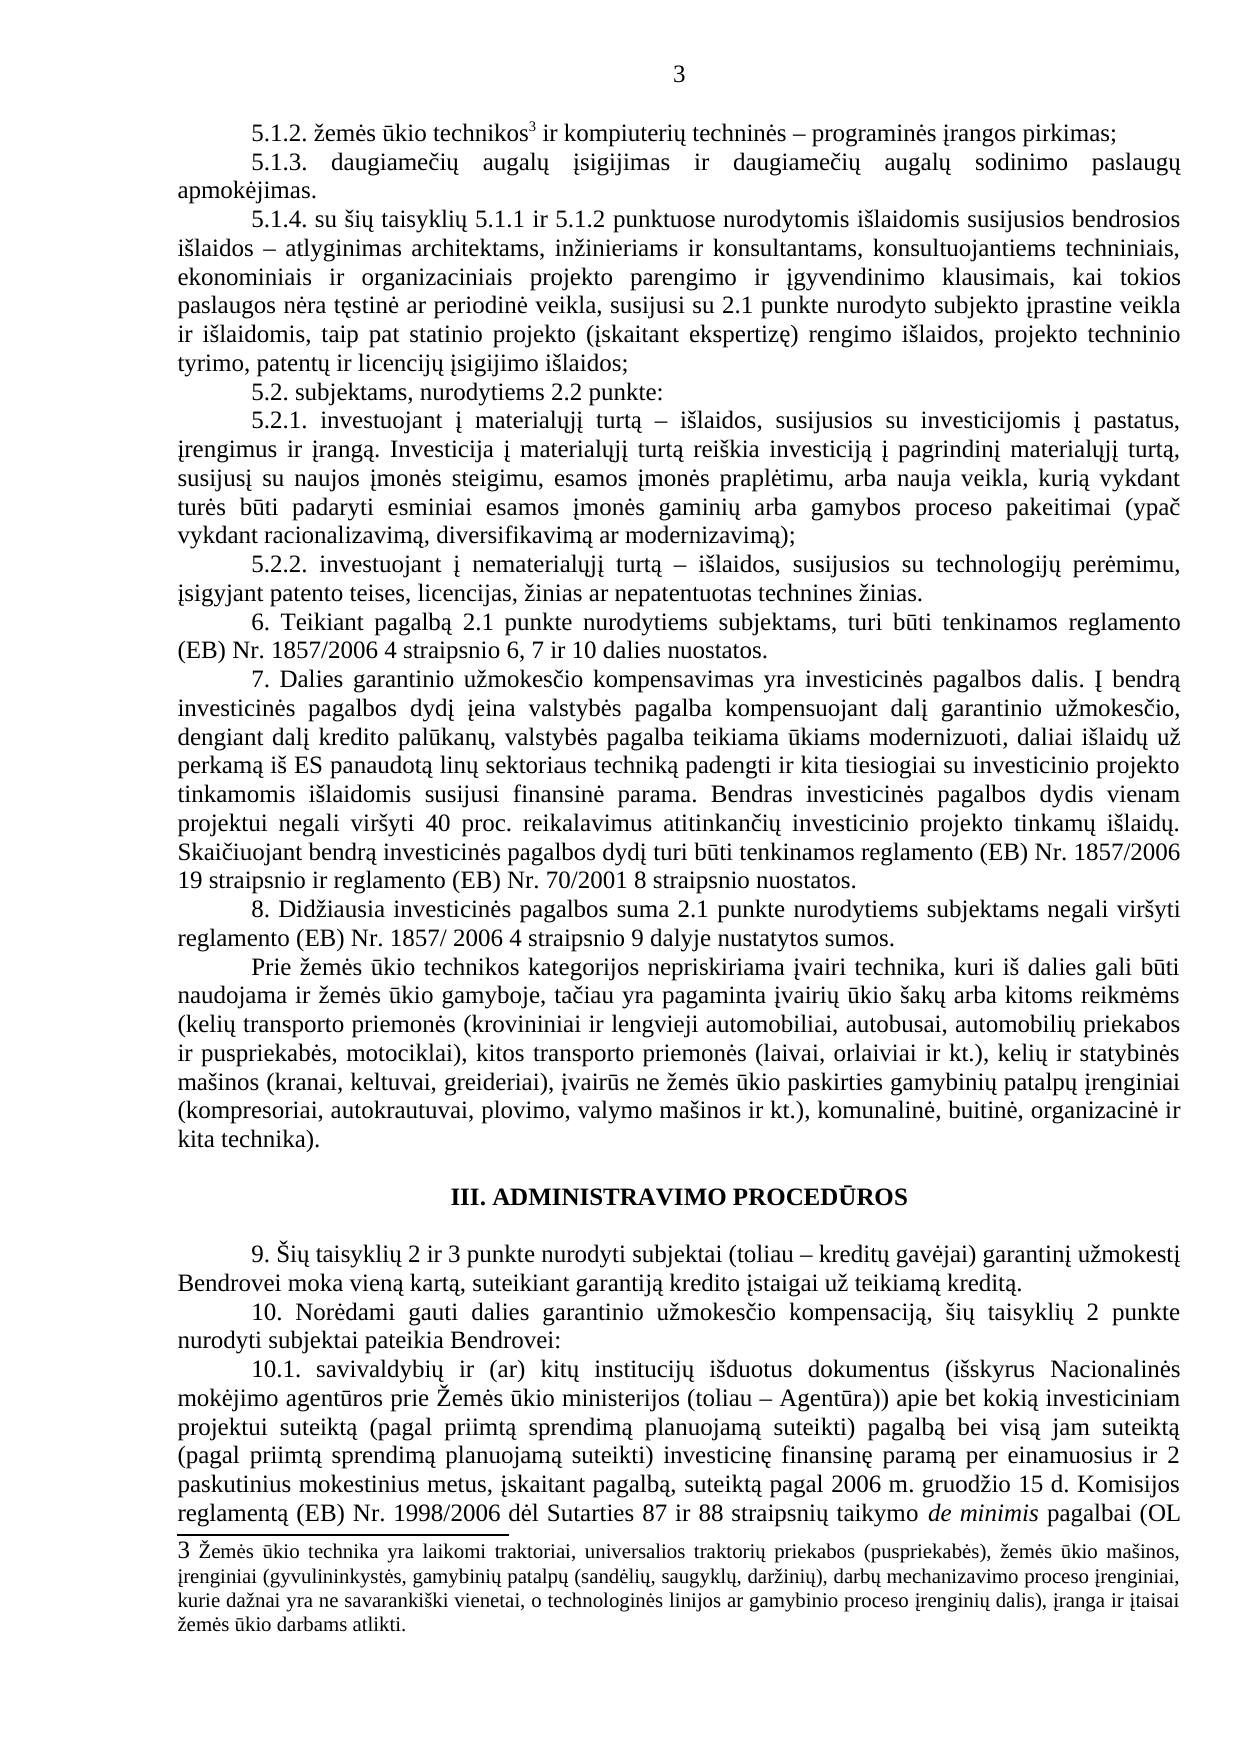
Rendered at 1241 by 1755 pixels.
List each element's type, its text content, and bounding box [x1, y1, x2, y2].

text Prie žemės ūkio technikos kategorijos nepriskiriama įvairi technika, kuri iš dalies gali būti naudojama ir žemės ūkio gamyboje, tačiau yra pagaminta įvairių ūkio šakų arba kitoms reikmėms (kelių transporto priemonės (krovininiai ir lengvieji automobiliai, autobusai, automobilių priekabos ir puspriekabės, motociklai), kitos transporto priemonės (laivai, orlaiviai ir kt.), kelių ir statybinės mašinos (kranai, keltuvai, greideriai), įvairūs ne žemės ūkio paskirties gamybinių patalpų įrenginiai (kompresoriai, autokrautuvai, plovimo, valymo mašinos ir kt.), komunalinė, buitinė, organizacinė ir kita technika). [177, 952, 1181, 1153]
text 5.1.4. su šių taisyklių 5.1.1 ir 5.1.2 punktuose nurodytomis išlaidomis susijusios bendrosios išlaidos – atlyginimas architektams, inžinieriams ir konsultantams, konsultuojantiems techniniais, ekonominiais ir organizaciniais projekto parengimo ir įgyvendinimo klausimais, kai tokios paslaugos nėra tęstinė ar periodinė veikla, susijusi su 2.1 punkte nurodyto subjekto įprastine veikla ir išlaidomis, taip pat statinio projekto (įskaitant ekspertizę) rengimo išlaidos, projekto techninio tyrimo, patentų ir licencijų įsigijimo išlaidos; [177, 204, 1181, 377]
text III. ADMINISTRAVIMO PROCEDŪROS [177, 1182, 1181, 1211]
text 10. Norėdami gauti dalies garantinio užmokesčio kompensaciją, šių taisyklių 2 punkte nurodyti subjektai pateikia Bendrovei: [177, 1297, 1181, 1354]
text 5.2. subjektams, nurodytiems 2.2 punkte: [177, 377, 1181, 406]
text 5.1.2. žemės ūkio technikos ir kompiuterių techninės – programinės įrangos pirkimas; [177, 118, 1181, 147]
text 9. Šių taisyklių 2 ir 3 punkte nurodyti subjektai (toliau – kreditų gavėjai) garantinį užmokestį Bendrovei moka vieną kartą, suteikiant garantiją kredito įstaigai už teikiamą kreditą. [177, 1239, 1181, 1297]
text 8. Didžiausia investicinės pagalbos suma 2.1 punkte nurodytiems subjektams negali viršyti reglamento (EB) Nr. 1857/ 2006 4 straipsnio 9 dalyje nustatytos sumos. [177, 894, 1181, 952]
text 10.1. savivaldybių ir (ar) kitų institucijų išduotus dokumentus (išskyrus Nacionalinės mokėjimo agentūros prie Žemės ūkio ministerijos (toliau – Agentūra)) apie bet kokią investiciniam projektui suteiktą (pagal priimtą sprendimą planuojamą suteikti) pagalbą bei visą jam suteiktą (pagal priimtą sprendimą planuojamą suteikti) investicinę finansinę paramą per einamuosius ir 2 paskutinius mokestinius metus, įskaitant pagalbą, suteiktą pagal 2006 m. gruodžio 15 d. Komisijos reglamentą (EB) Nr. 1998/2006 dėl Sutarties 87 ir 88 straipsnių taikymo de minimis pagalbai (OL [177, 1354, 1181, 1527]
text 5.2.1. investuojant į materialųjį turtą – išlaidos, susijusios su investicijomis į pastatus, įrengimus ir įrangą. Investicija į materialųjį turtą reiškia investiciją į pagrindinį materialųjį turtą, susijusį su naujos įmonės steigimu, esamos įmonės praplėtimu, arba nauja veikla, kurią vykdant turės būti padaryti esminiai esamos įmonės gaminių arba gamybos proceso pakeitimai (ypač vykdant racionalizavimą, diversifikavimą ar modernizavimą); [177, 406, 1181, 549]
text Žemės ūkio technika yra laikomi traktoriai, universalios traktorių priekabos (puspriekabės), žemės ūkio mašinos, įrenginiai (gyvulininkystės, gamybinių patalpų (sandėlių, saugyklų, daržinių), darbų mechanizavimo proceso įrenginiai, kurie dažnai yra ne savarankiški vienetai, o technologinės linijos ar gamybinio proceso įrenginių dalis), įranga ir įtaisai žemės ūkio darbams atlikti. [177, 1535, 1181, 1636]
text 7. Dalies garantinio užmokesčio kompensavimas yra investicinės pagalbos dalis. Į bendrą investicinės pagalbos dydį įeina valstybės pagalba kompensuojant dalį garantinio užmokesčio, dengiant dalį kredito palūkanų, valstybės pagalba teikiama ūkiams modernizuoti, daliai išlaidų už perkamą iš ES panaudotą linų sektoriaus techniką padengti ir kita tiesiogiai su investicinio projekto tinkamomis išlaidomis susijusi finansinė parama. Bendras investicinės pagalbos dydis vienam projektui negali viršyti 40 proc. reikalavimus atitinkančių investicinio projekto tinkamų išlaidų. Skaičiuojant bendrą investicinės pagalbos dydį turi būti tenkinamos reglamento (EB) Nr. 1857/2006 19 straipsnio ir reglamento (EB) Nr. 70/2001 8 straipsnio nuostatos. [177, 664, 1181, 894]
text 5.1.3. daugiamečių augalų įsigijimas ir daugiamečių augalų sodinimo paslaugų apmokėjimas. [177, 147, 1181, 204]
text 6. Teikiant pagalbą 2.1 punkte nurodytiems subjektams, turi būti tenkinamos reglamento (EB) Nr. 1857/2006 4 straipsnio 6, 7 ir 10 dalies nuostatos. [177, 607, 1181, 664]
text 5.2.2. investuojant į nematerialųjį turtą – išlaidos, susijusios su technologijų perėmimu, įsigyjant patento teises, licencijas, žinias ar nepatentuotas technines žinias. [177, 549, 1181, 607]
